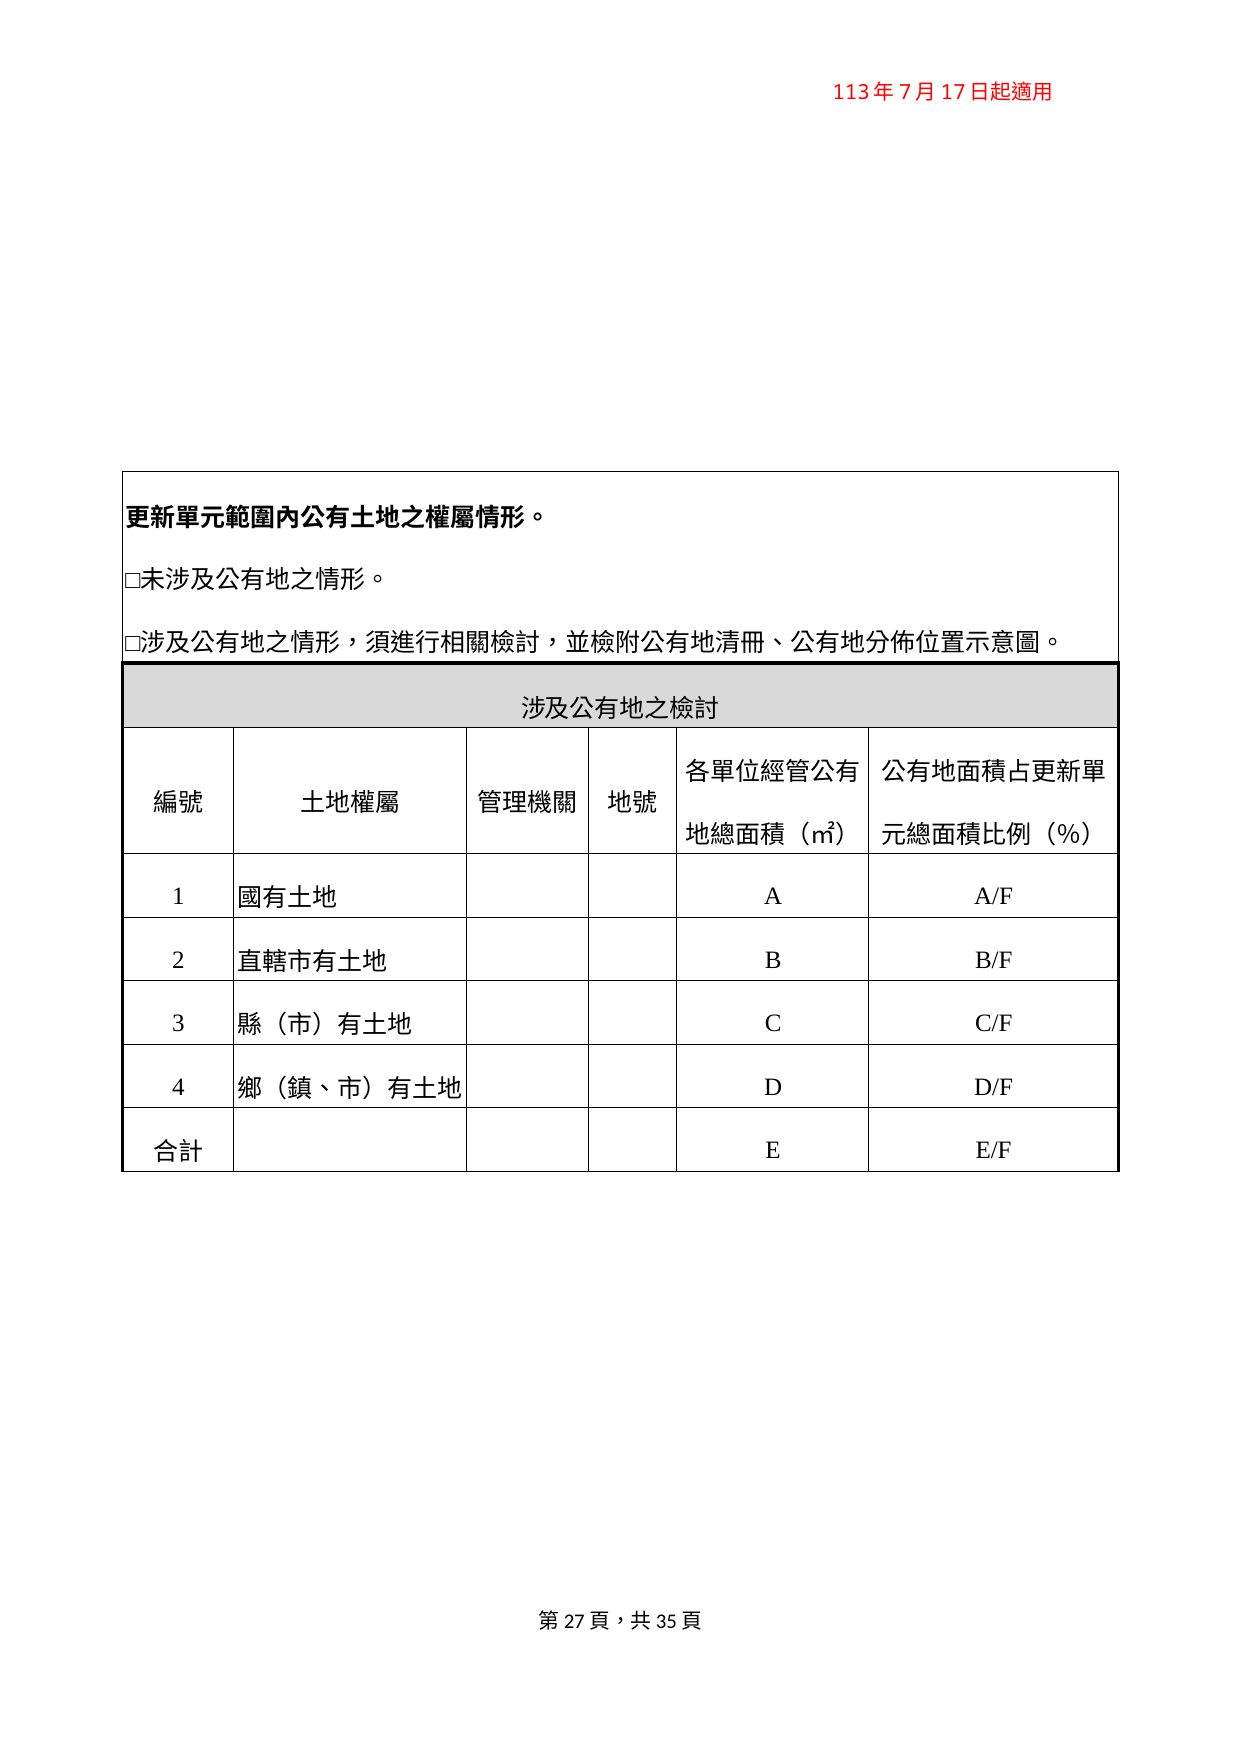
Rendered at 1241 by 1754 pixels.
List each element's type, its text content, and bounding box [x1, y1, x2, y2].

table_cell C [677, 981, 868, 1044]
table_cell [589, 918, 676, 980]
table_cell D/F [869, 1045, 1117, 1107]
table_cell 合計 [124, 1108, 233, 1171]
table_cell 國有土地 [234, 854, 466, 917]
table_cell A/F [869, 854, 1117, 917]
table_cell E/F [869, 1108, 1117, 1171]
table_cell B [677, 918, 868, 980]
table_cell B/F [869, 918, 1117, 980]
table_cell 縣（市）有土地 [234, 981, 466, 1044]
table_cell [234, 1108, 466, 1171]
table_cell [467, 981, 588, 1044]
table_cell 2 [124, 918, 233, 980]
table_cell 直轄市有土地 [234, 918, 466, 980]
table_cell [589, 1045, 676, 1107]
table_cell 更新單元範圍內公有土地之權屬情形。 □未涉及公有地之情形。 □涉及公有地之情形，須進行相關檢討，並檢附公有地清冊、公有地分佈位置示意圖。 [123, 472, 1118, 661]
table_cell [589, 981, 676, 1044]
table_cell 管理機關 [467, 728, 588, 853]
table_cell 鄉（鎮、市）有土地 [234, 1045, 466, 1107]
table_cell C/F [869, 981, 1117, 1044]
table_cell [589, 1108, 676, 1171]
table_cell 編號 [124, 728, 233, 853]
table_cell [467, 1108, 588, 1171]
table_cell 3 [124, 981, 233, 1044]
table_cell E [677, 1108, 868, 1171]
table_cell 地號 [589, 728, 676, 853]
table_cell A [677, 854, 868, 917]
table_cell 公有地面積占更新單元總面積比例（％） [869, 728, 1117, 853]
table_cell 土地權屬 [234, 728, 466, 853]
table_cell 4 [124, 1045, 233, 1107]
table_cell D [677, 1045, 868, 1107]
table_cell 1 [124, 854, 233, 917]
table_cell 涉及公有地之檢討 [124, 665, 1117, 727]
table_cell 各單位經管公有地總面積（㎡） [677, 728, 868, 853]
table_cell [467, 1045, 588, 1107]
table_cell [589, 854, 676, 917]
table_cell [467, 854, 588, 917]
table_cell [467, 918, 588, 980]
